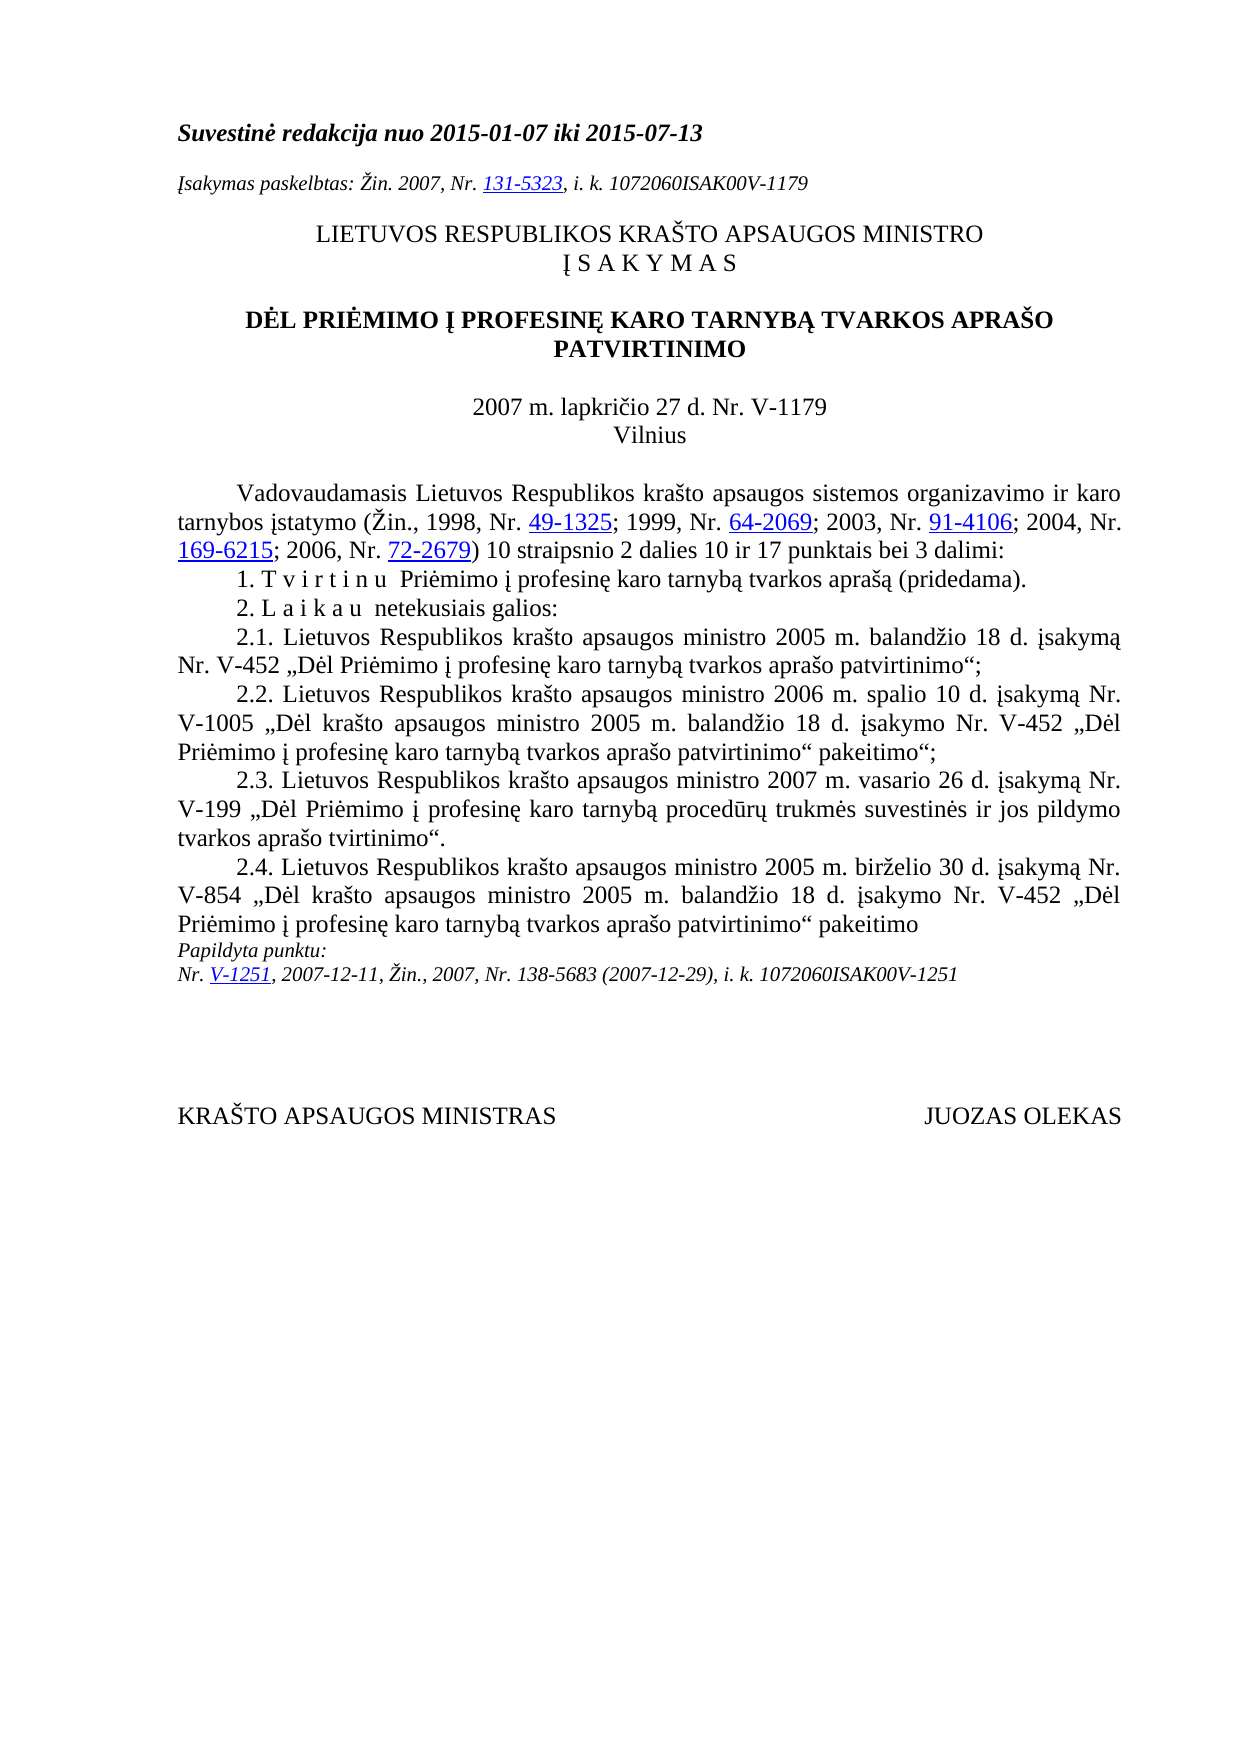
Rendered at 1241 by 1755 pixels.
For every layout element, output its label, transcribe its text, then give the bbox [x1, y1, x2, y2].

text Vadovaudamasis Lietuvos Respublikos krašto apsaugos sistemos organizavimo ir karo tarnybos įstatymo (Žin., 1998, Nr. 49-1325; 1999, Nr. 64-2069; 2003, Nr. 91-4106; 2004, Nr. 169-6215; 2006, Nr. 72-2679) 10 straipsnio 2 dalies 10 ir 17 punktais bei 3 dalimi: [177, 478, 1122, 564]
text 2.1. Lietuvos Respublikos krašto apsaugos ministro 2005 m. balandžio 18 d. įsakymą Nr. V-452 „Dėl Priėmimo į profesinę karo tarnybą tvarkos aprašo patvirtinimo“; [177, 622, 1122, 679]
text Vilnius [177, 420, 1122, 449]
text Nr. V-1251, 2007-12-11, Žin., 2007, Nr. 138-5683 (2007-12-29), i. k. 1072060ISAK00V-1251 [177, 962, 1122, 986]
text ĮSAKYMAS [177, 248, 1122, 277]
text 2.2. Lietuvos Respublikos krašto apsaugos ministro 2006 m. spalio 10 d. įsakymą Nr. V-1005 „Dėl krašto apsaugos ministro 2005 m. balandžio 18 d. įsakymo Nr. V-452 „Dėl Priėmimo į profesinę karo tarnybą tvarkos aprašo patvirtinimo“ pakeitimo“; [177, 679, 1122, 765]
text 1. Tvirtinu Priėmimo į profesinę karo tarnybą tvarkos aprašą (pridedama). [177, 564, 1122, 593]
text 2. Laikau netekusiais galios: [177, 593, 1122, 622]
text 2007 m. lapkričio 27 d. Nr. V-1179 [177, 392, 1122, 420]
text KRAŠTO APSAUGOS MINISTRAS JUOZAS OLEKAS [177, 1101, 1122, 1130]
text DĖL PRIĖMIMO Į PROFESINĘ KARO TARNYBĄ TVARKOS APRAŠO PATVIRTINIMO [177, 305, 1122, 363]
text 2.4. Lietuvos Respublikos krašto apsaugos ministro 2005 m. birželio 30 d. įsakymą Nr. V-854 „Dėl krašto apsaugos ministro 2005 m. balandžio 18 d. įsakymo Nr. V-452 „Dėl Priėmimo į profesinę karo tarnybą tvarkos aprašo patvirtinimo“ pakeitimo [177, 852, 1122, 938]
text Papildyta punktu: [177, 938, 1122, 962]
text Įsakymas paskelbtas: Žin. 2007, Nr. 131-5323, i. k. 1072060ISAK00V-1179 [177, 171, 1122, 195]
text Suvestinė redakcija nuo 2015-01-07 iki 2015-07-13 [177, 118, 1122, 147]
text LIETUVOS RESPUBLIKOS KRAŠTO APSAUGOS MINISTRO [177, 219, 1122, 248]
text 2.3. Lietuvos Respublikos krašto apsaugos ministro 2007 m. vasario 26 d. įsakymą Nr. V-199 „Dėl Priėmimo į profesinę karo tarnybą procedūrų trukmės suvestinės ir jos pildymo tvarkos aprašo tvirtinimo“. [177, 765, 1122, 852]
